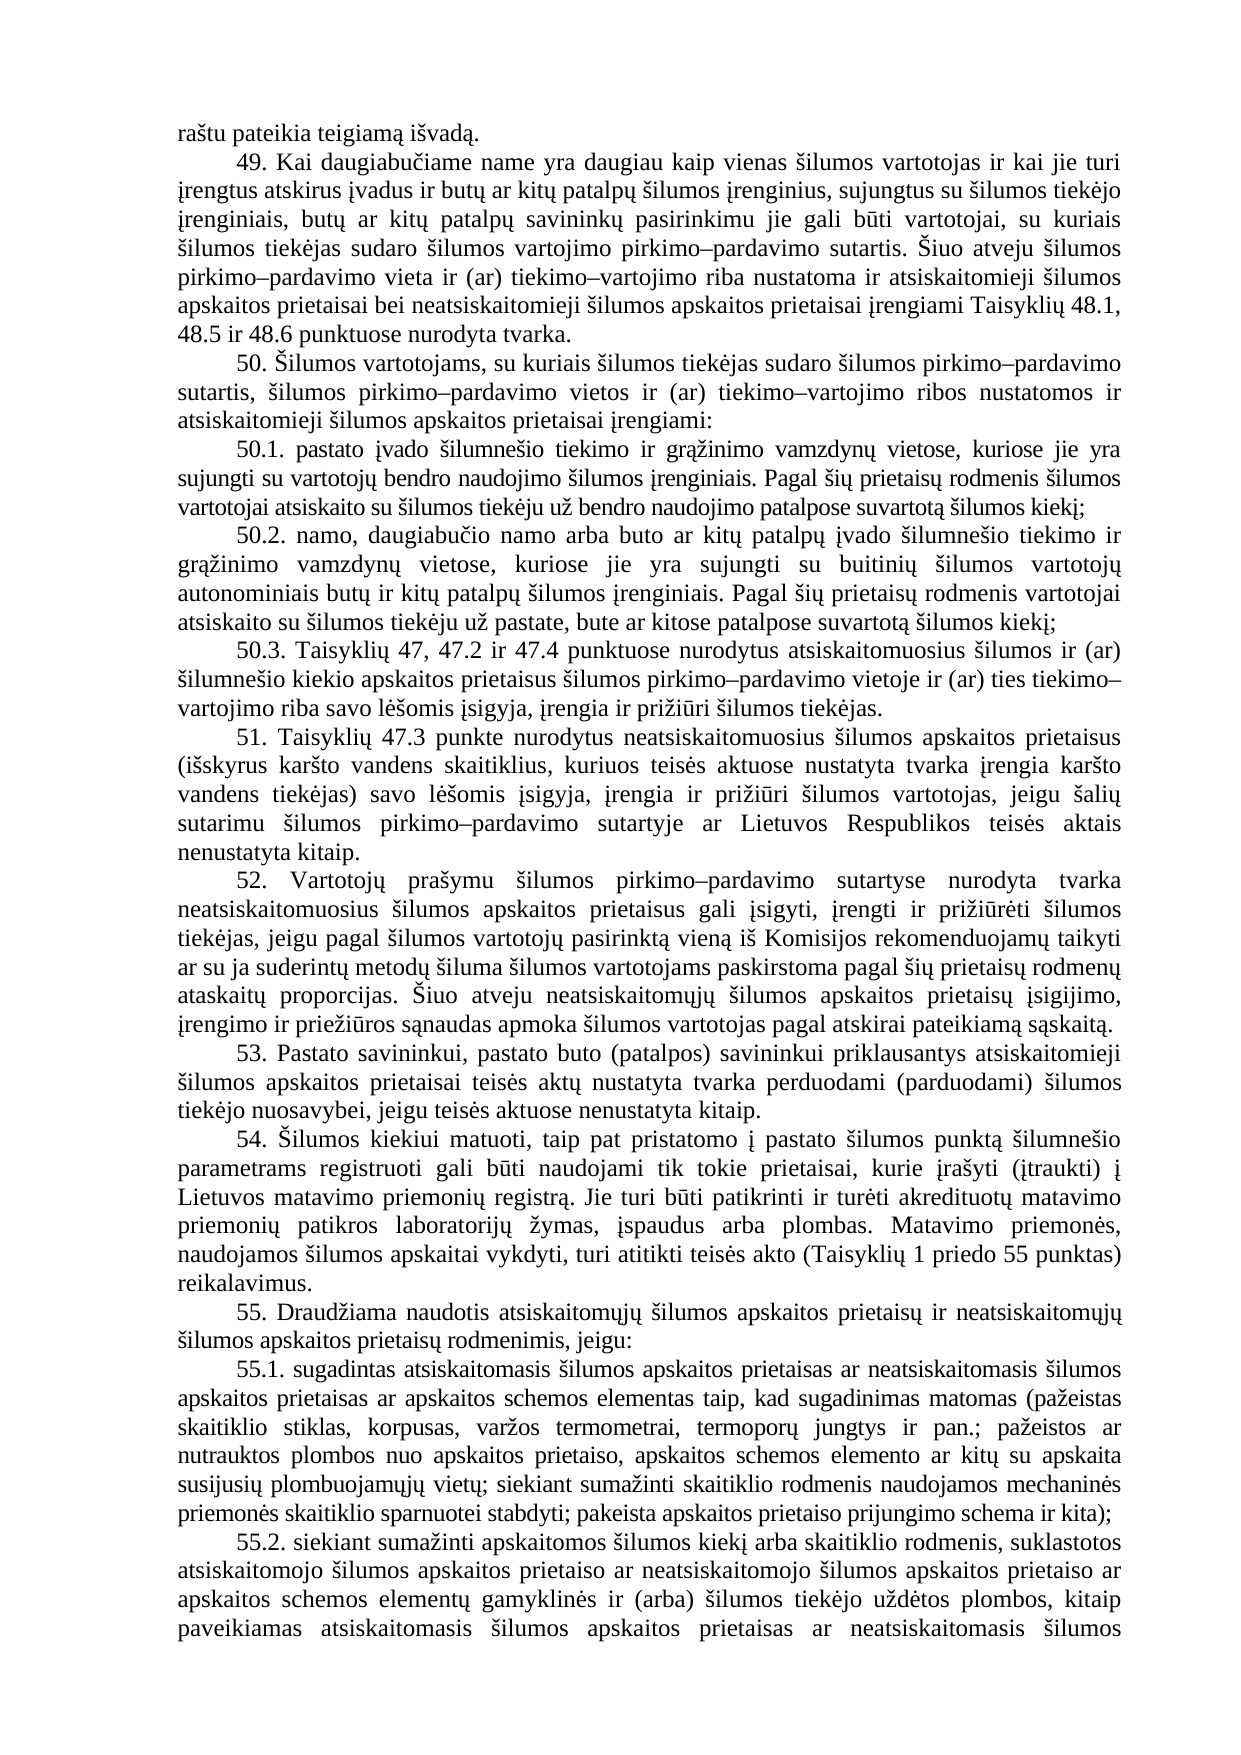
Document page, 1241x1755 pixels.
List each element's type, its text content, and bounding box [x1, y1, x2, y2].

text 53. Pastato savininkui, pastato buto (patalpos) savininkui priklausantys atsiskaitomieji šilumos apskaitos prietaisai teisės aktų nustatyta tvarka perduodami (parduodami) šilumos tiekėjo nuosavybei, jeigu teisės aktuose nenustatyta kitaip. [177, 1038, 1122, 1124]
text 55.2. siekiant sumažinti apskaitomos šilumos kiekį arba skaitiklio rodmenis, suklastotos atsiskaitomojo šilumos apskaitos prietaiso ar neatsiskaitomojo šilumos apskaitos prietaiso ar apskaitos schemos elementų gamyklinės ir (arba) šilumos tiekėjo uždėtos plombos, kitaip paveikiamas atsiskaitomasis šilumos apskaitos prietaisas ar neatsiskaitomasis šilumos [177, 1527, 1122, 1642]
text 55.1. sugadintas atsiskaitomasis šilumos apskaitos prietaisas ar neatsiskaitomasis šilumos apskaitos prietaisas ar apskaitos schemos elementas taip, kad sugadinimas matomas (pažeistas skaitiklio stiklas, korpusas, varžos termometrai, termoporų jungtys ir pan.; pažeistos ar nutrauktos plombos nuo apskaitos prietaiso, apskaitos schemos elemento ar kitų su apskaita susijusių plombuojamųjų vietų; siekiant sumažinti skaitiklio rodmenis naudojamos mechaninės priemonės skaitiklio sparnuotei stabdyti; pakeista apskaitos prietaiso prijungimo schema ir kita); [177, 1354, 1122, 1527]
text 55. Draudžiama naudotis atsiskaitomųjų šilumos apskaitos prietaisų ir neatsiskaitomųjų šilumos apskaitos prietaisų rodmenimis, jeigu: [177, 1297, 1122, 1354]
text 51. Taisyklių 47.3 punkte nurodytus neatsiskaitomuosius šilumos apskaitos prietaisus (išskyrus karšto vandens skaitiklius, kuriuos teisės aktuose nustatyta tvarka įrengia karšto vandens tiekėjas) savo lėšomis įsigyja, įrengia ir prižiūri šilumos vartotojas, jeigu šalių sutarimu šilumos pirkimo–pardavimo sutartyje ar Lietuvos Respublikos teisės aktais nenustatyta kitaip. [177, 722, 1122, 866]
text 54. Šilumos kiekiui matuoti, taip pat pristatomo į pastato šilumos punktą šilumnešio parametrams registruoti gali būti naudojami tik tokie prietaisai, kurie įrašyti (įtraukti) į Lietuvos matavimo priemonių registrą. Jie turi būti patikrinti ir turėti akredituotų matavimo priemonių patikros laboratorijų žymas, įspaudus arba plombas. Matavimo priemonės, naudojamos šilumos apskaitai vykdyti, turi atitikti teisės akto (Taisyklių 1 priedo 55 punktas) reikalavimus. [177, 1124, 1122, 1297]
text 50.2. namo, daugiabučio namo arba buto ar kitų patalpų įvado šilumnešio tiekimo ir grąžinimo vamzdynų vietose, kuriose jie yra sujungti su buitinių šilumos vartotojų autonominiais butų ir kitų patalpų šilumos įrenginiais. Pagal šių prietaisų rodmenis vartotojai atsiskaito su šilumos tiekėju už pastate, bute ar kitose patalpose suvartotą šilumos kiekį; [177, 521, 1122, 636]
text 50.3. Taisyklių 47, 47.2 ir 47.4 punktuose nurodytus atsiskaitomuosius šilumos ir (ar) šilumnešio kiekio apskaitos prietaisus šilumos pirkimo–pardavimo vietoje ir (ar) ties tiekimo–vartojimo riba savo lėšomis įsigyja, įrengia ir prižiūri šilumos tiekėjas. [177, 636, 1122, 722]
text 49. Kai daugiabučiame name yra daugiau kaip vienas šilumos vartotojas ir kai jie turi įrengtus atskirus įvadus ir butų ar kitų patalpų šilumos įrenginius, sujungtus su šilumos tiekėjo įrenginiais, butų ar kitų patalpų savininkų pasirinkimu jie gali būti vartotojai, su kuriais šilumos tiekėjas sudaro šilumos vartojimo pirkimo–pardavimo sutartis. Šiuo atveju šilumos pirkimo–pardavimo vieta ir (ar) tiekimo–vartojimo riba nustatoma ir atsiskaitomieji šilumos apskaitos prietaisai bei neatsiskaitomieji šilumos apskaitos prietaisai įrengiami Taisyklių 48.1, 48.5 ir 48.6 punktuose nurodyta tvarka. [177, 147, 1122, 348]
text 50. Šilumos vartotojams, su kuriais šilumos tiekėjas sudaro šilumos pirkimo–pardavimo sutartis, šilumos pirkimo–pardavimo vietos ir (ar) tiekimo–vartojimo ribos nustatomos ir atsiskaitomieji šilumos apskaitos prietaisai įrengiami: [177, 348, 1122, 434]
text 50.1. pastato įvado šilumnešio tiekimo ir grąžinimo vamzdynų vietose, kuriose jie yra sujungti su vartotojų bendro naudojimo šilumos įrenginiais. Pagal šių prietaisų rodmenis šilumos vartotojai atsiskaito su šilumos tiekėju už bendro naudojimo patalpose suvartotą šilumos kiekį; [177, 434, 1122, 521]
text 52. Vartotojų prašymu šilumos pirkimo–pardavimo sutartyse nurodyta tvarka neatsiskaitomuosius šilumos apskaitos prietaisus gali įsigyti, įrengti ir prižiūrėti šilumos tiekėjas, jeigu pagal šilumos vartotojų pasirinktą vieną iš Komisijos rekomenduojamų taikyti ar su ja suderintų metodų šiluma šilumos vartotojams paskirstoma pagal šių prietaisų rodmenų ataskaitų proporcijas. Šiuo atveju neatsiskaitomųjų šilumos apskaitos prietaisų įsigijimo, įrengimo ir priežiūros sąnaudas apmoka šilumos vartotojas pagal atskirai pateikiamą sąskaitą. [177, 866, 1122, 1038]
text raštu pateikia teigiamą išvadą. [177, 118, 1122, 147]
